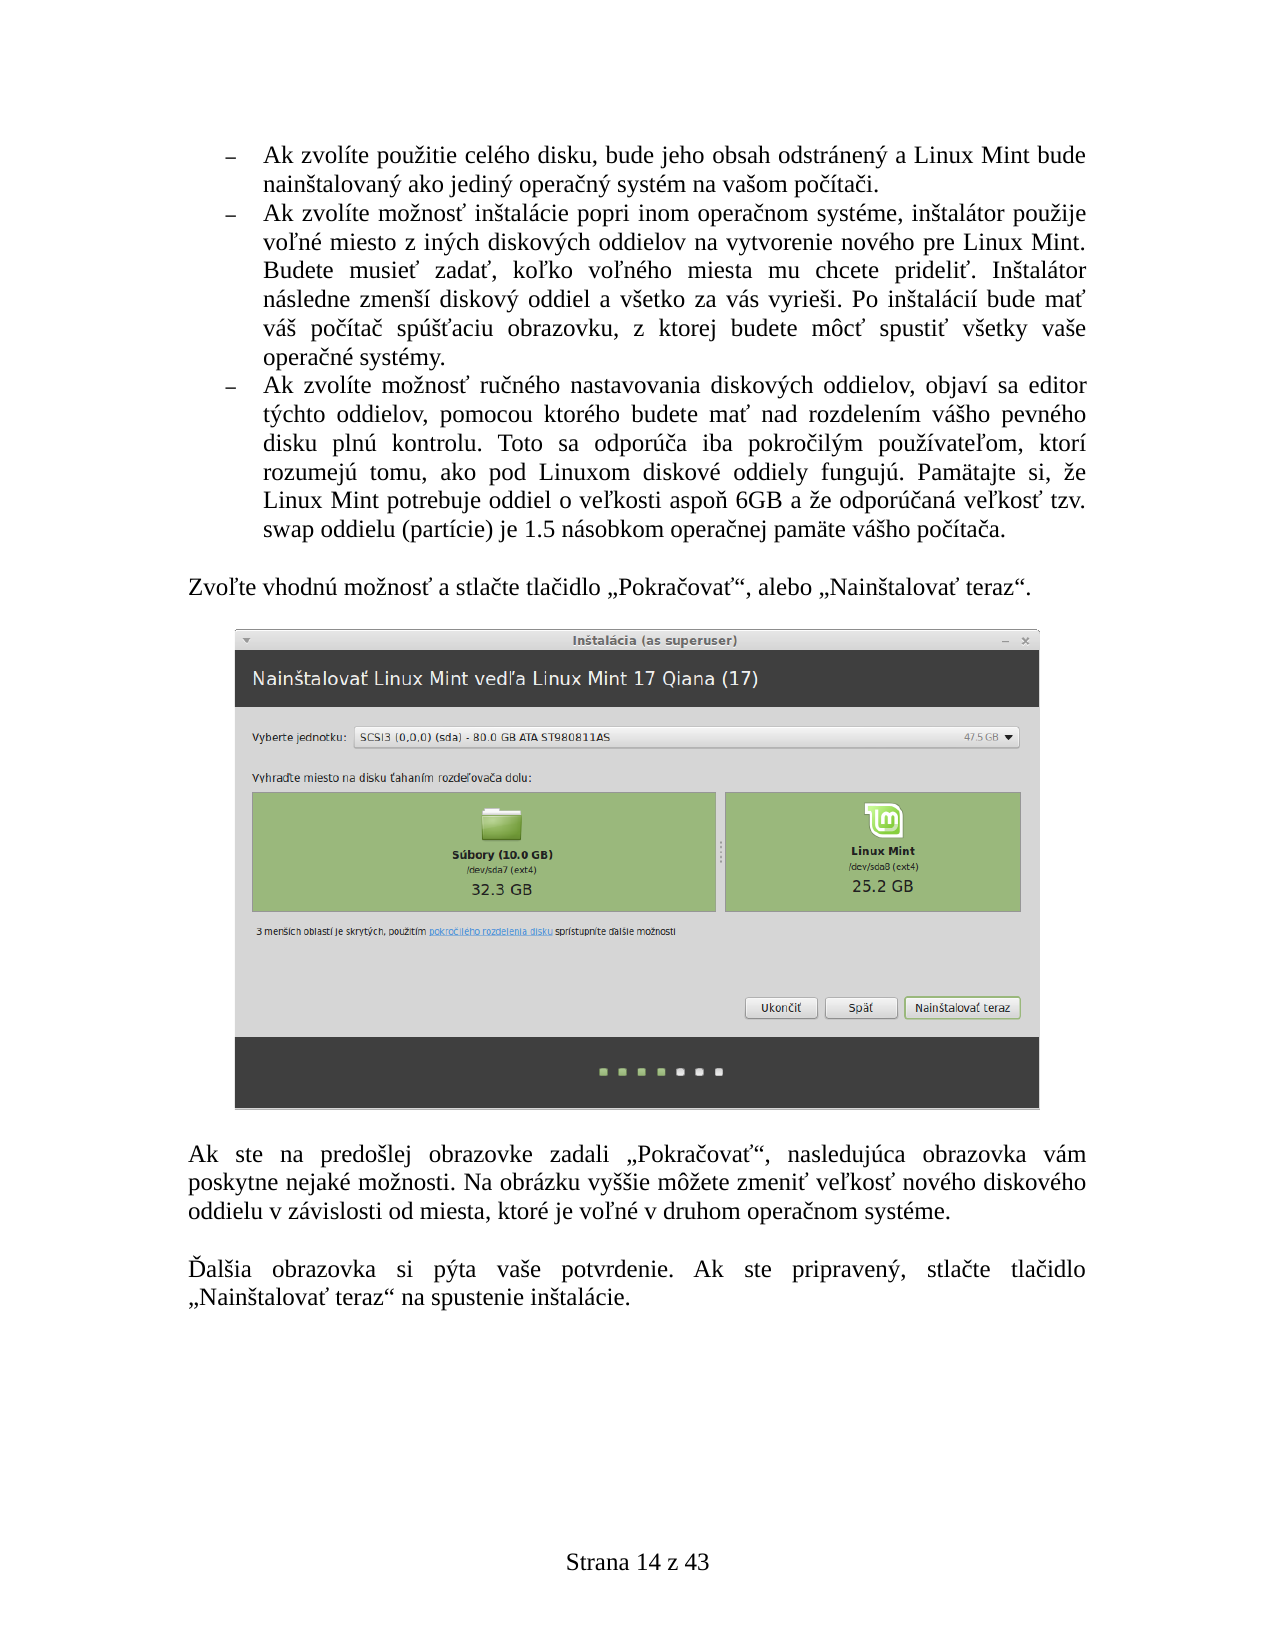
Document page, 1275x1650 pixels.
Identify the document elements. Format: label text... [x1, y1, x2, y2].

list Ak zvolíte možnosť inštalácie popri inom operačnom systéme, inštalátor použije voľné miesto z iných diskových oddielov na vytvorenie nového pre Linux Mint. Budete musieť zadať, koľko voľného miesta mu chcete prideliť. Inštalátor následne zmenší diskový oddiel a všetko za vás vyrieši. Po inštalácií bude mať váš počítač spúšťaciu obrazovku, z ktorej budete môcť spustiť všetky vaše operačné systémy. [225, 198, 1087, 371]
list Ak zvolíte možnosť ručného nastavovania diskových oddielov, objaví sa editor týchto oddielov, pomocou ktorého budete mať nad rozdelením vášho pevného disku plnú kontrolu. Toto sa odporúča iba pokročilým používateľom, ktorí rozumejú tomu, ako pod Linuxom diskové oddiely fungujú. Pamätajte si, že Linux Mint potrebuje oddiel o veľkosti aspoň 6GB a že odporúčaná veľkosť tzv. swap oddielu (partície) je 1.5 násobkom operačnej pamäte vášho počítača. [225, 371, 1087, 543]
text Ďalšia obrazovka si pýta vaše potvrdenie. Ak ste pripravený, stlačte tlačidlo „Nainštalovať teraz“ na spustenie inštalácie. [188, 1254, 1087, 1311]
text Zvoľte vhodnú možnosť a stlačte tlačidlo „Pokračovať“, alebo „Nainštalovať teraz“. [188, 572, 1087, 601]
text Ak ste na predošlej obrazovke zadali „Pokračovať“, nasledujúca obrazovka vám poskytne nejaké možnosti. Na obrázku vyššie môžete zmeniť veľkosť nového diskového oddielu v závislosti od miesta, ktoré je voľné v druhom operačnom systéme. [188, 1139, 1087, 1225]
picture [234, 629, 1040, 1110]
list Ak zvolíte použitie celého disku, bude jeho obsah odstránený a Linux Mint bude nainštalovaný ako jediný operačný systém na vašom počítači. [225, 141, 1087, 198]
